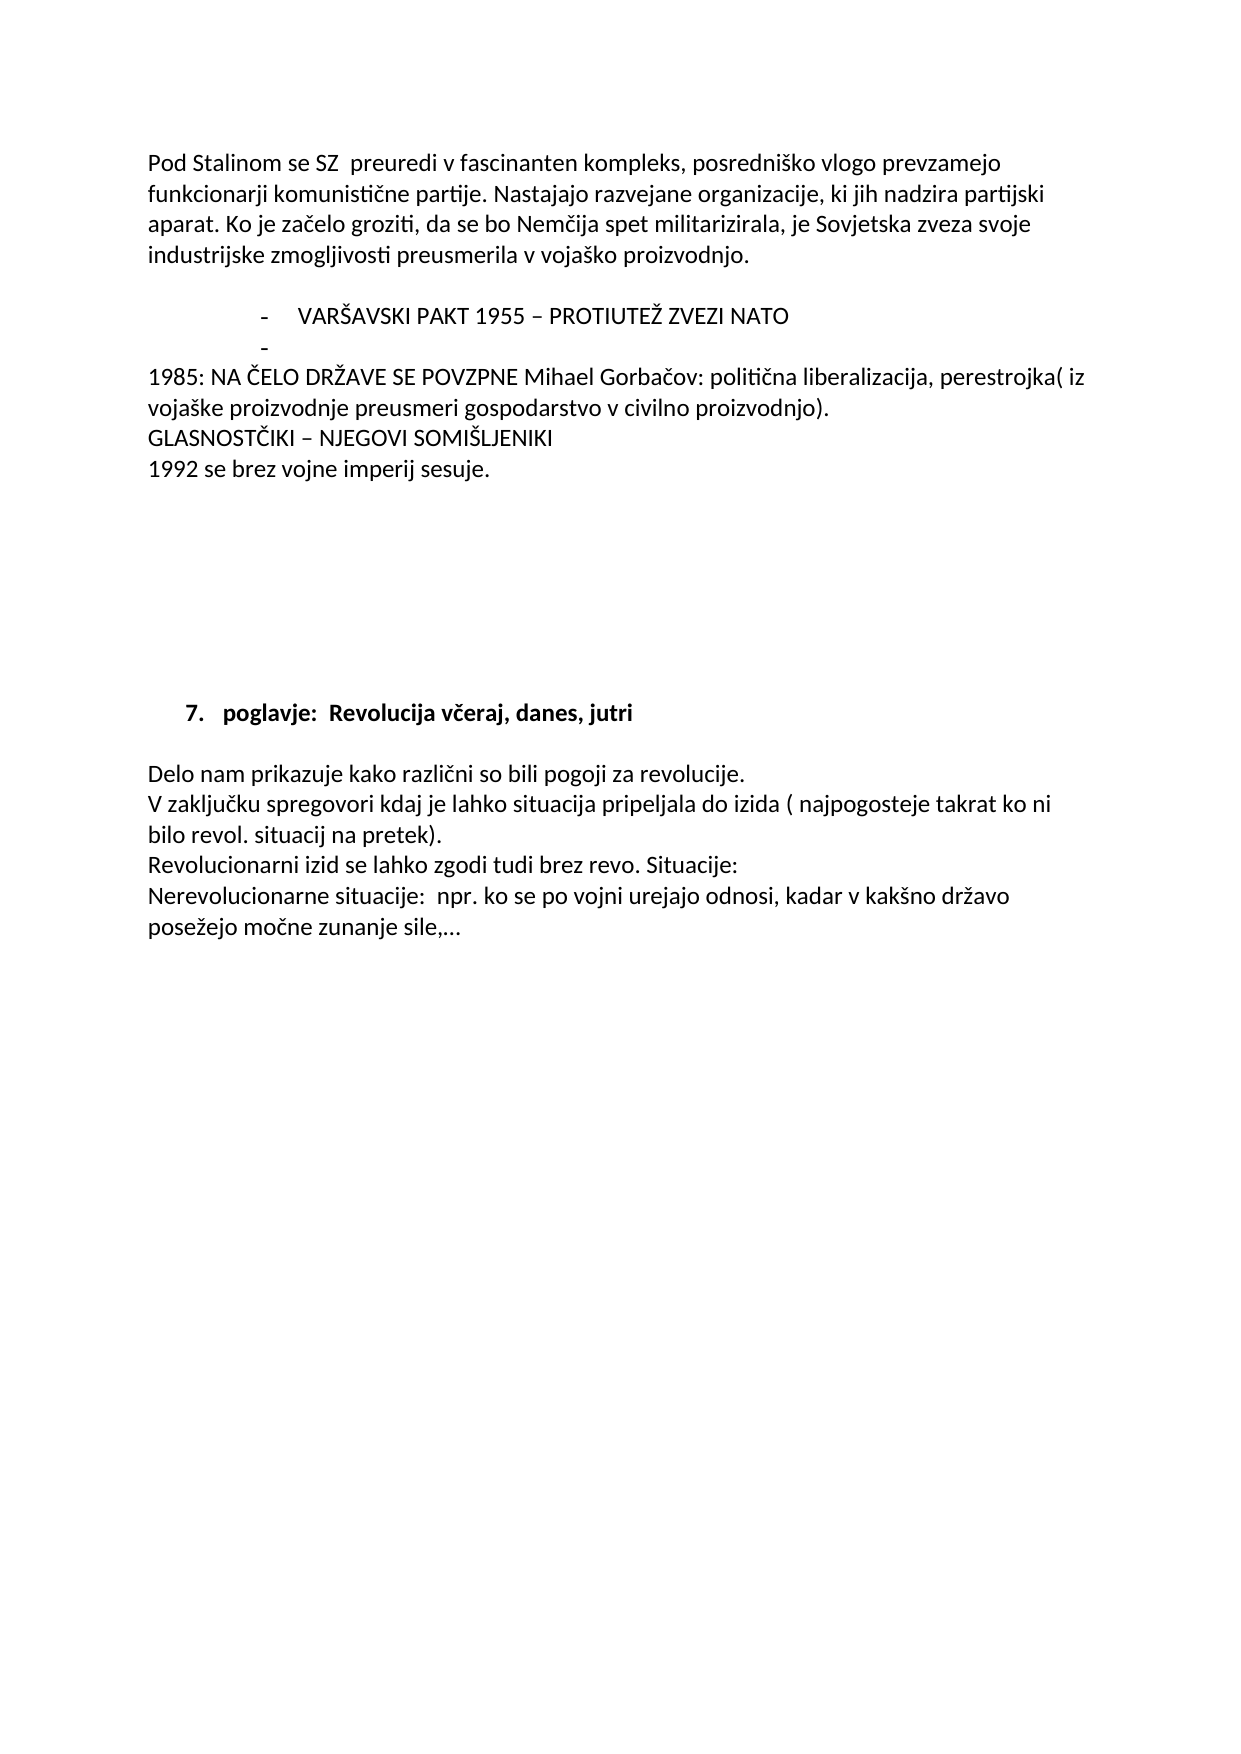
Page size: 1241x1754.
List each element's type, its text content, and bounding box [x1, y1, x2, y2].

text GLASNOSTČIKI – NJEGOVI SOMIŠLJENIKI [148, 422, 1093, 453]
text Nerevolucionarne situacije: npr. ko se po vojni urejajo odnosi, kadar v kakšno državo posežejo močne zunanje sile,… [148, 880, 1093, 941]
text Revolucionarni izid se lahko zgodi tudi brez revo. Situacije: [148, 849, 1093, 880]
text V zaključku spregovori kdaj je lahko situacija pripeljala do izida ( najpogosteje takrat ko ni bilo revol. situacij na pretek). [148, 788, 1093, 849]
text 1992 se brez vojne imperij sesuje. [148, 453, 1093, 483]
text 1985: NA ČELO DRŽAVE SE POVZPNE Mihael Gorbačov: politična liberalizacija, perestrojka( iz vojaške proizvodnje preusmeri gospodarstvo v civilno proizvodnjo). [148, 361, 1093, 422]
text Pod Stalinom se SZ preuredi v fascinanten kompleks, posredniško vlogo prevzamejo funkcionarji komunistične partije. Nastajajo razvejane organizacije, ki jih nadzira partijski aparat. Ko je začelo groziti, da se bo Nemčija spet militarizirala, je Sovjetska zveza svoje industrijske zmogljivosti preusmerila v vojaško proizvodnjo. [148, 148, 1093, 270]
list poglavje: Revolucija včeraj, danes, jutri [185, 697, 1093, 727]
text Delo nam prikazuje kako različni so bili pogoji za revolucije. [148, 758, 1093, 788]
list VARŠAVSKI PAKT 1955 – PROTIUTEŽ ZVEZI NATO [260, 300, 1093, 331]
